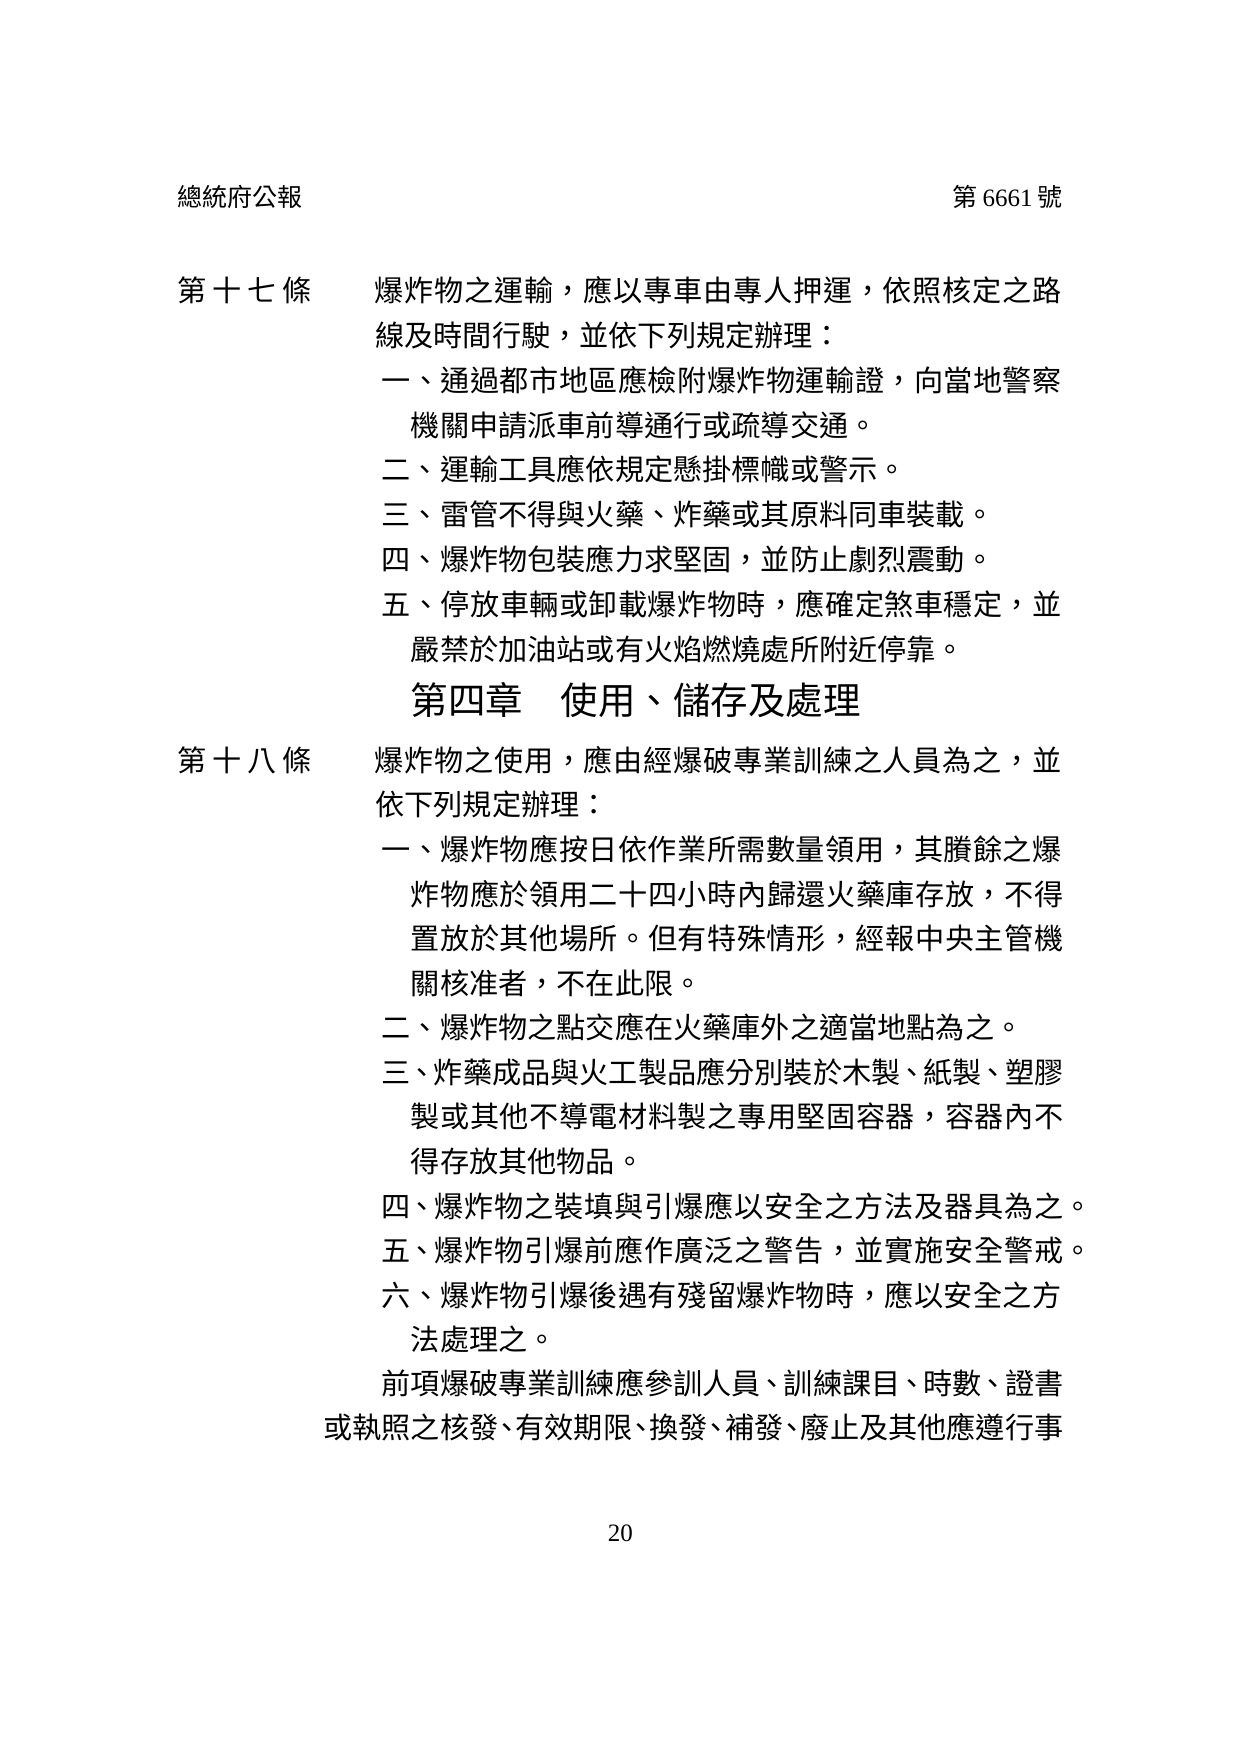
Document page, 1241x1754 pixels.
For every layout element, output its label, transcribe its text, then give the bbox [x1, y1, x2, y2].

text 前項爆破專業訓練應參訓人員、訓練課目、時數、證書或執照之核發、有效期限、換發、補發、廢止及其他應遵行事 [323, 1360, 1063, 1447]
text 一、爆炸物應按日依作業所需數量領用，其賸餘之爆炸物應於領用二十四小時內歸還火藥庫存放，不得置放於其他場所。但有特殊情形，經報中央主管機關核准者，不在此限。 [381, 825, 1063, 1003]
text 三、炸藥成品與火工製品應分別裝於木製、紙製、塑膠製或其他不導電材料製之專用堅固容器，容器內不得存放其他物品。 [381, 1048, 1063, 1181]
text 二、爆炸物之點交應在火藥庫外之適當地點為之。 [381, 1003, 1063, 1048]
text 第十七條 爆炸物之運輸，應以專車由專人押運，依照核定之路線及時間行駛，並依下列規定辦理： [177, 266, 1063, 355]
text 三、雷管不得與火藥、炸藥或其原料同車裝載。 [381, 490, 1063, 534]
text 第十八條 爆炸物之使用，應由經爆破專業訓練之人員為之，並依下列規定辦理： [177, 736, 1063, 825]
text 四、爆炸物之裝填與引爆應以安全之方法及器具為之。 [381, 1181, 1063, 1226]
text 一、通過都市地區應檢附爆炸物運輸證，向當地警察機關申請派車前導通行或疏導交通。 [381, 355, 1063, 445]
text 二、運輸工具應依規定懸掛標幟或警示。 [381, 445, 1063, 490]
text 六、爆炸物引爆後遇有殘留爆炸物時，應以安全之方法處理之。 [381, 1271, 1063, 1360]
text 四、爆炸物包裝應力求堅固，並防止劇烈震動。 [381, 534, 1063, 579]
text 第四章 使用、儲存及處理 [411, 681, 1063, 723]
text 五、爆炸物引爆前應作廣泛之警告，並實施安全警戒。 [381, 1226, 1063, 1271]
text 五、停放車輛或卸載爆炸物時，應確定煞車穩定，並嚴禁於加油站或有火焰燃燒處所附近停靠。 [381, 579, 1063, 669]
